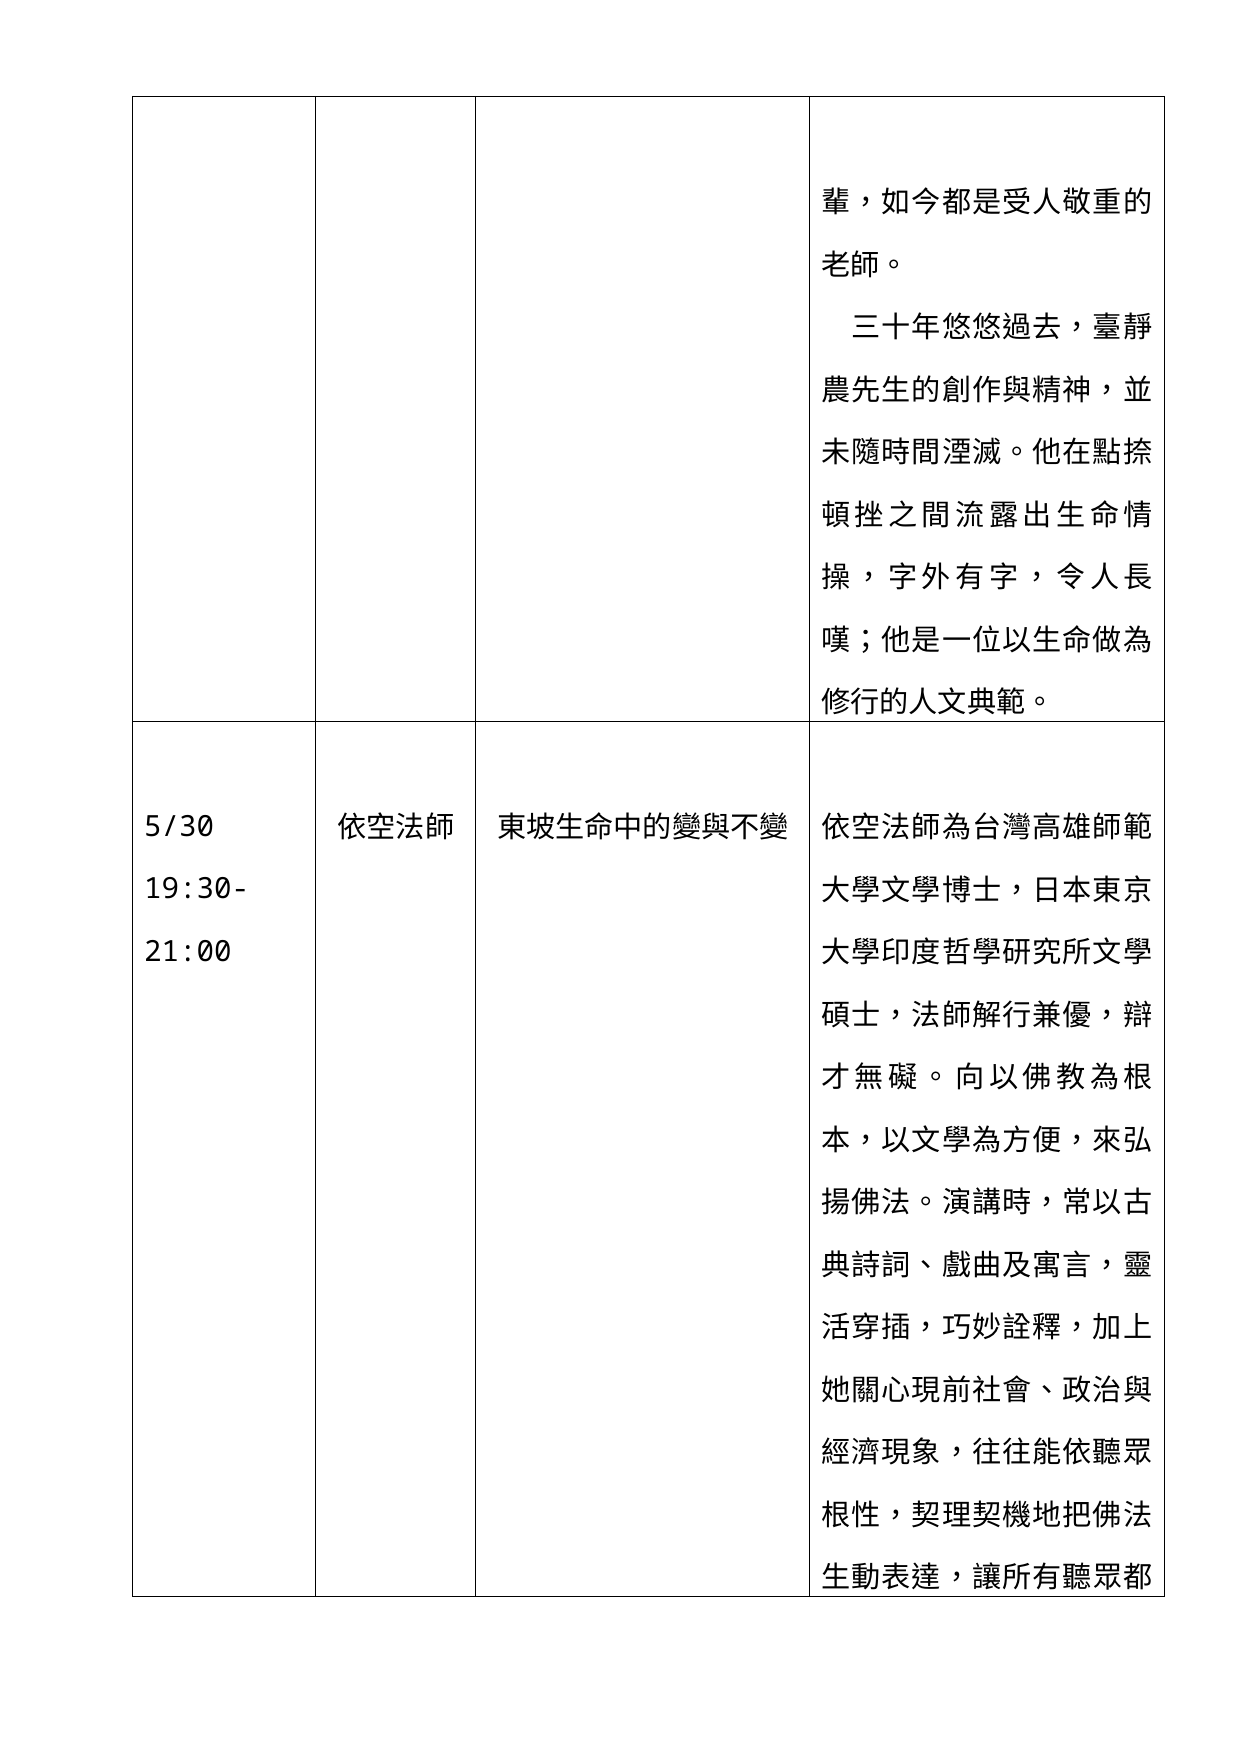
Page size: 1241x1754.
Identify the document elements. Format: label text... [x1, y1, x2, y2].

table_cell 輩，如今都是受人敬重的老師。 三十年悠悠過去，臺靜農先生的創作與精神，並未隨時間湮滅。他在點捺頓挫之間流露出生命情操，字外有字，令人長嘆；他是一位以生命做為修行的人文典範。 [810, 97, 1164, 721]
table_cell 依空法師 [316, 722, 475, 1596]
table_cell [476, 97, 809, 721]
table_cell [316, 97, 475, 721]
table_cell 東坡生命中的變與不變 [476, 722, 809, 1596]
table_cell [133, 97, 315, 721]
table_cell 5/30 19:30-21:00 [133, 722, 315, 1596]
table_cell 依空法師為台灣高雄師範大學文學博士，日本東京大學印度哲學研究所文學碩士，法師解行兼優，辯才無礙。向以佛教為根本，以文學為方便，來弘揚佛法。演講時，常以古典詩詞、戲曲及寓言，靈活穿插，巧妙詮釋，加上她關心現前社會、政治與經濟現象，往往能依聽眾根性，契理契機地把佛法生動表達，讓所有聽眾都 [810, 722, 1164, 1596]
